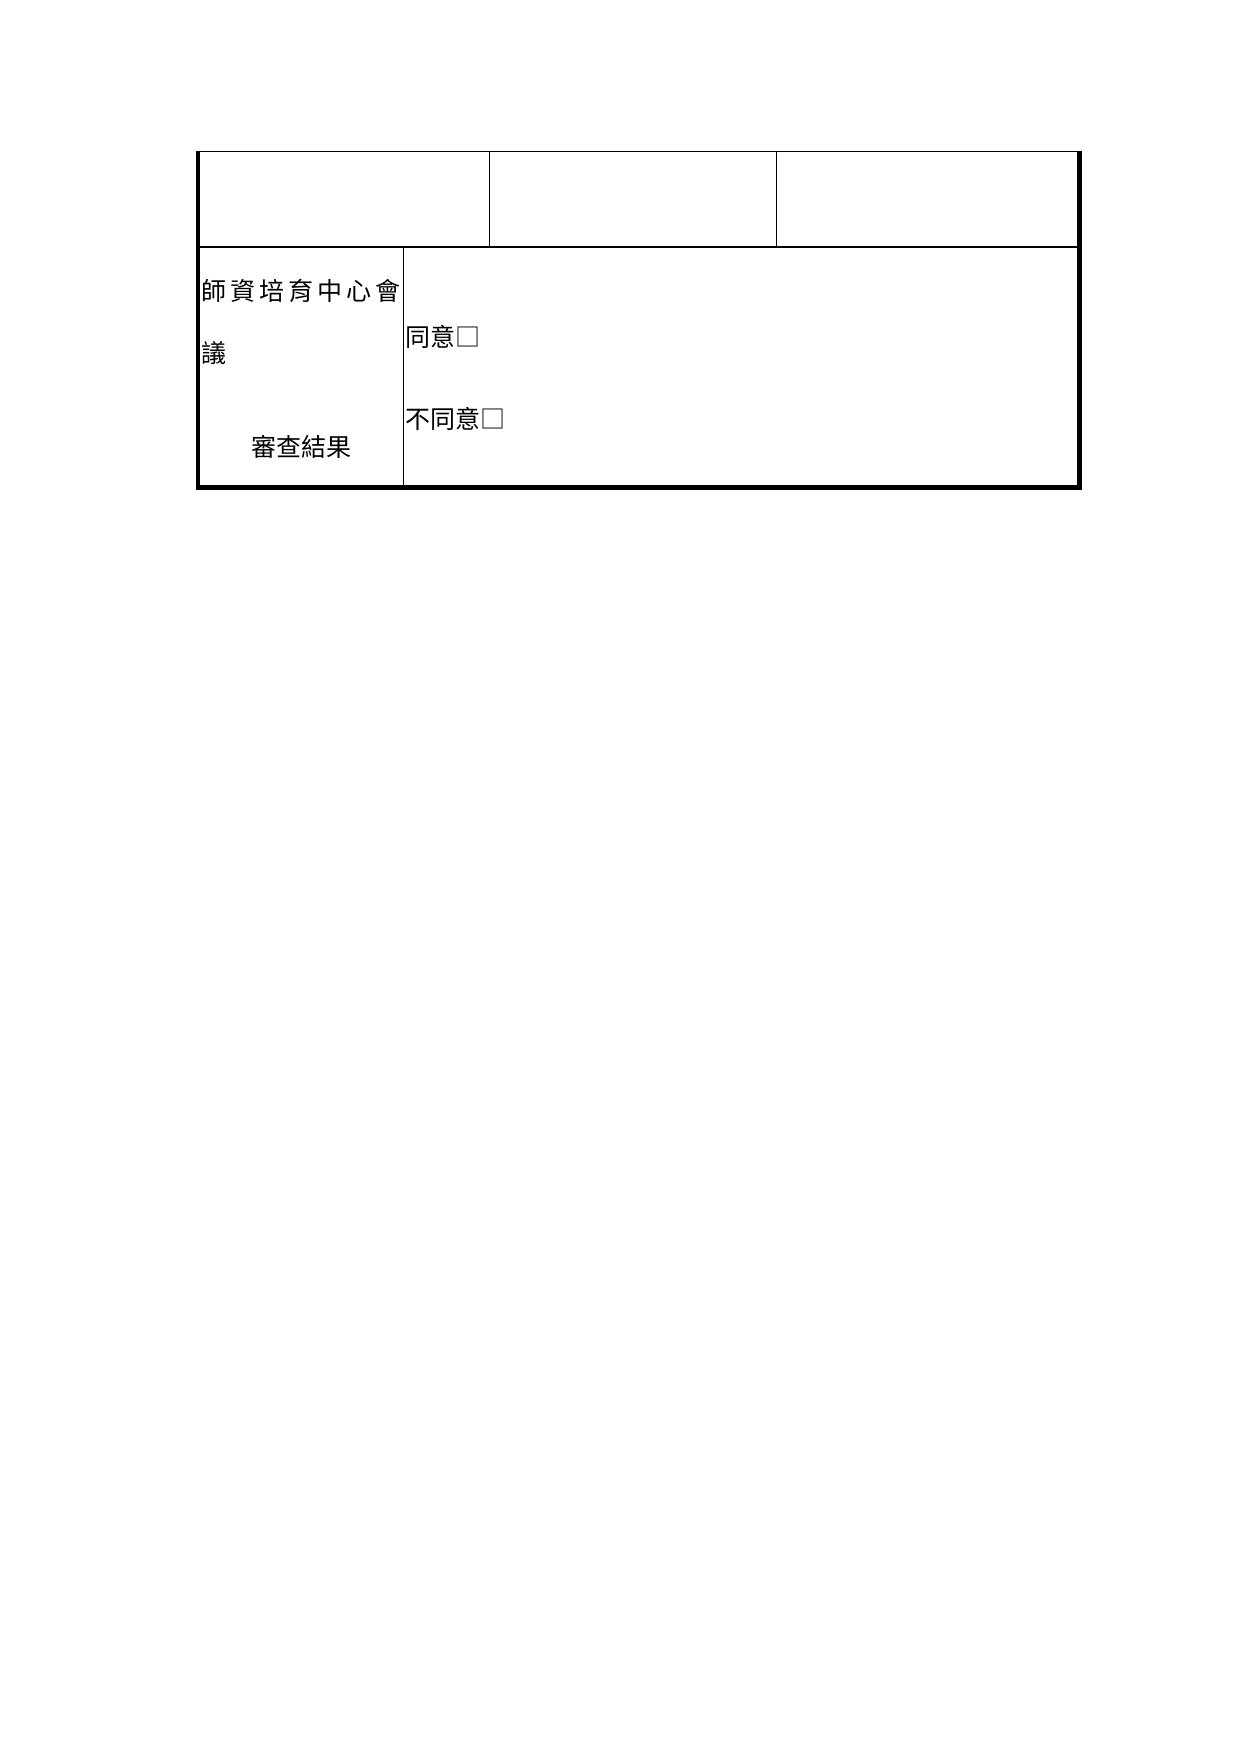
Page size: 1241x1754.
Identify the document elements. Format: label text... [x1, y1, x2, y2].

table_cell [490, 152, 776, 246]
table_cell [200, 152, 489, 246]
table_cell [777, 152, 1077, 246]
table_cell [1082, 246, 1087, 485]
table_cell [1082, 151, 1087, 246]
table_cell 師資培育中心會議 審查結果 [200, 248, 403, 485]
table_cell 同意□ 不同意□ [404, 248, 1077, 485]
